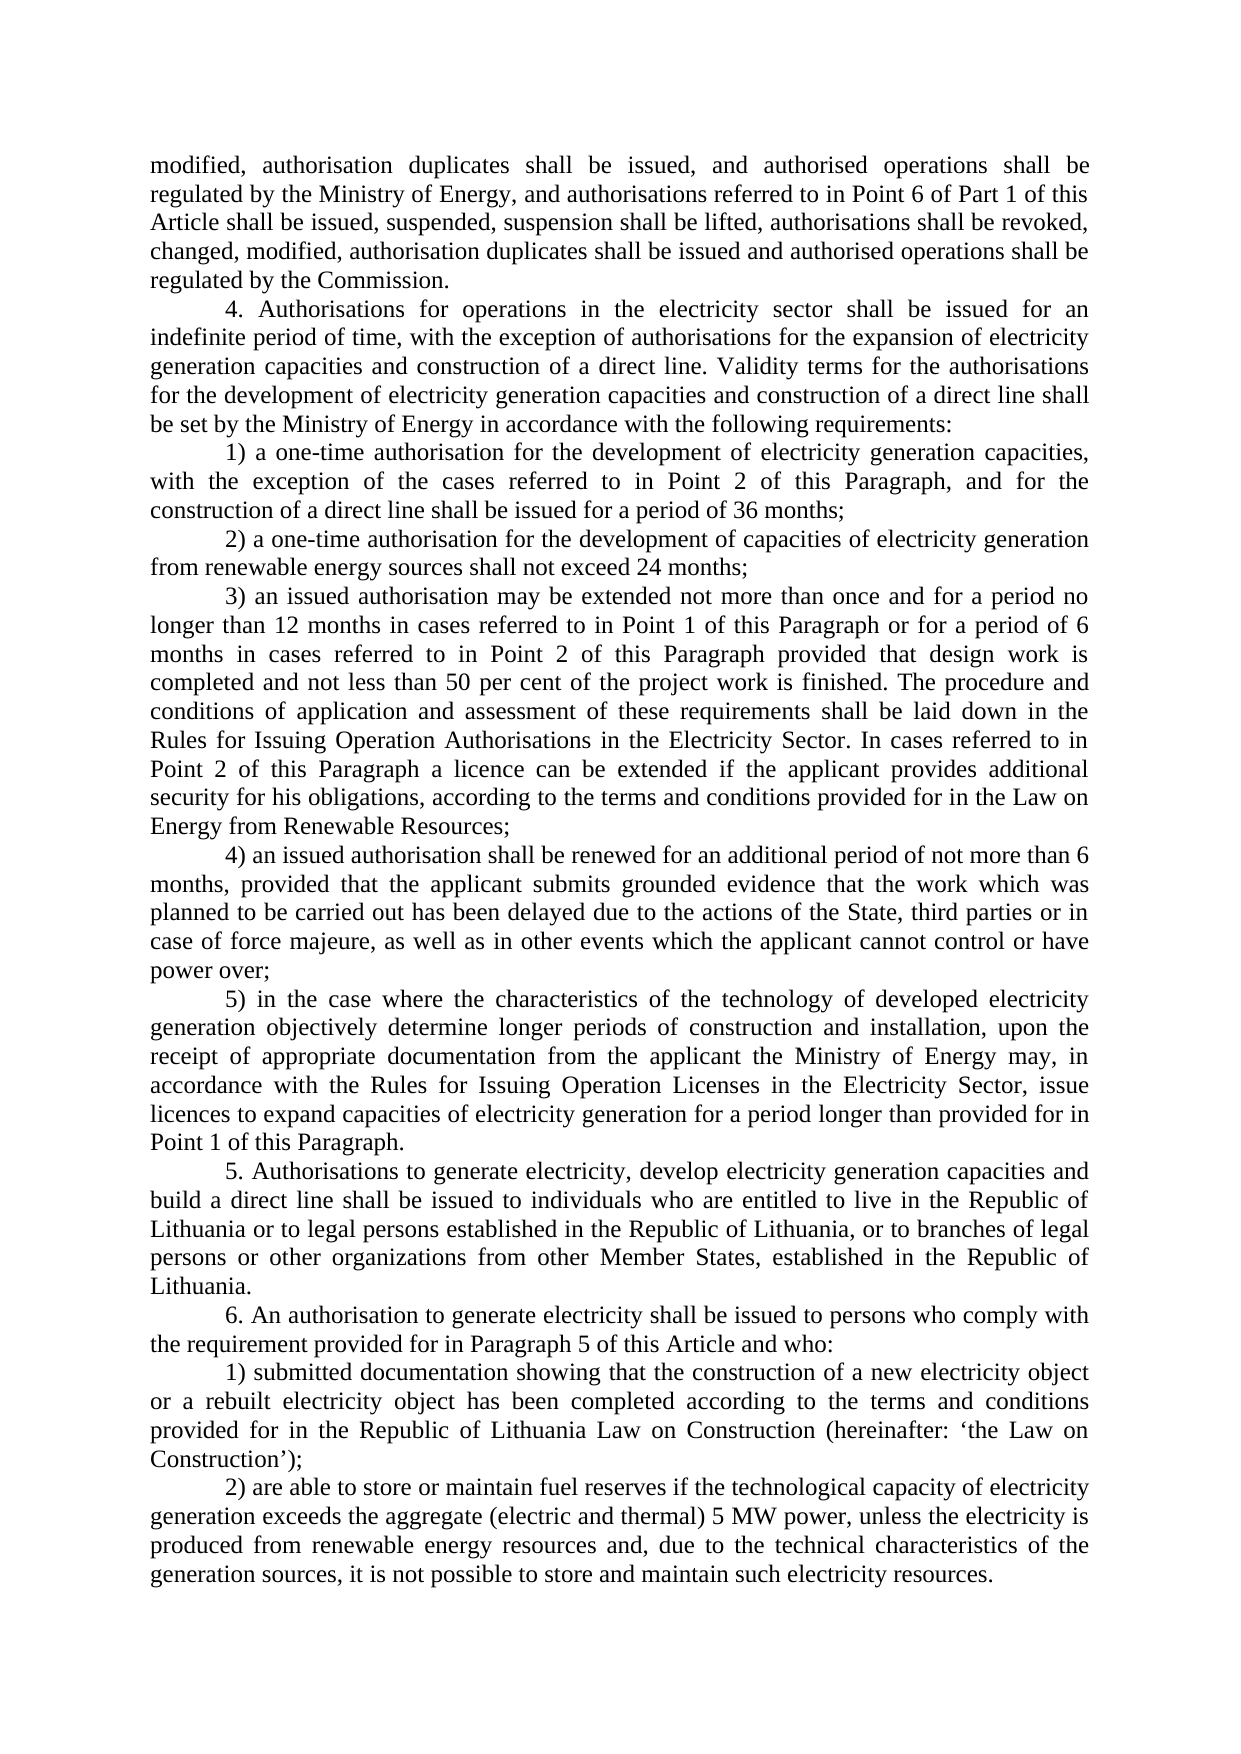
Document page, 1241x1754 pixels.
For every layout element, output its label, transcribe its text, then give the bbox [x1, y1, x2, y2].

text 5) in the case where the characteristics of the technology of developed electricity generation objectively determine longer periods of construction and installation, upon the receipt of appropriate documentation from the applicant the Ministry of Energy may, in accordance with the Rules for Issuing Operation Licenses in the Electricity Sector, issue licences to expand capacities of electricity generation for a period longer than provided for in Point 1 of this Paragraph. [150, 984, 1090, 1156]
text modified, authorisation duplicates shall be issued, and authorised operations shall be regulated by the Ministry of Energy, and authorisations referred to in Point 6 of Part 1 of this Article shall be issued, suspended, suspension shall be lifted, authorisations shall be revoked, changed, modified, authorisation duplicates shall be issued and authorised operations shall be regulated by the Commission. [150, 150, 1090, 294]
text 4) an issued authorisation shall be renewed for an additional period of not more than 6 months, provided that the applicant submits grounded evidence that the work which was planned to be carried out has been delayed due to the actions of the State, third parties or in case of force majeure, as well as in other events which the applicant cannot control or have power over; [150, 840, 1090, 984]
text 3) an issued authorisation may be extended not more than once and for a period no longer than 12 months in cases referred to in Point 1 of this Paragraph or for a period of 6 months in cases referred to in Point 2 of this Paragraph provided that design work is completed and not less than 50 per cent of the project work is finished. The procedure and conditions of application and assessment of these requirements shall be laid down in the Rules for Issuing Operation Authorisations in the Electricity Sector. In cases referred to in Point 2 of this Paragraph a licence can be extended if the applicant provides additional security for his obligations, according to the terms and conditions provided for in the Law on Energy from Renewable Resources; [150, 581, 1090, 840]
text 2) a one-time authorisation for the development of capacities of electricity generation from renewable energy sources shall not exceed 24 months; [150, 524, 1090, 581]
text 4. Authorisations for operations in the electricity sector shall be issued for an indefinite period of time, with the exception of authorisations for the expansion of electricity generation capacities and construction of a direct line. Validity terms for the authorisations for the development of electricity generation capacities and construction of a direct line shall be set by the Ministry of Energy in accordance with the following requirements: [150, 294, 1090, 437]
text 1) submitted documentation showing that the construction of a new electricity object or a rebuilt electricity object has been completed according to the terms and conditions provided for in the Republic of Lithuania Law on Construction (hereinafter: ‘the Law on Construction’); [150, 1357, 1090, 1472]
text 2) are able to store or maintain fuel reserves if the technological capacity of electricity generation exceeds the aggregate (electric and thermal) 5 MW power, unless the electricity is produced from renewable energy resources and, due to the technical characteristics of the generation sources, it is not possible to store and maintain such electricity resources. [150, 1472, 1090, 1587]
text 5. Authorisations to generate electricity, develop electricity generation capacities and build a direct line shall be issued to individuals who are entitled to live in the Republic of Lithuania or to legal persons established in the Republic of Lithuania, or to branches of legal persons or other organizations from other Member States, established in the Republic of Lithuania. [150, 1156, 1090, 1300]
text 1) a one-time authorisation for the development of electricity generation capacities, with the exception of the cases referred to in Point 2 of this Paragraph, and for the construction of a direct line shall be issued for a period of 36 months; [150, 437, 1090, 524]
text 6. An authorisation to generate electricity shall be issued to persons who comply with the requirement provided for in Paragraph 5 of this Article and who: [150, 1300, 1090, 1357]
